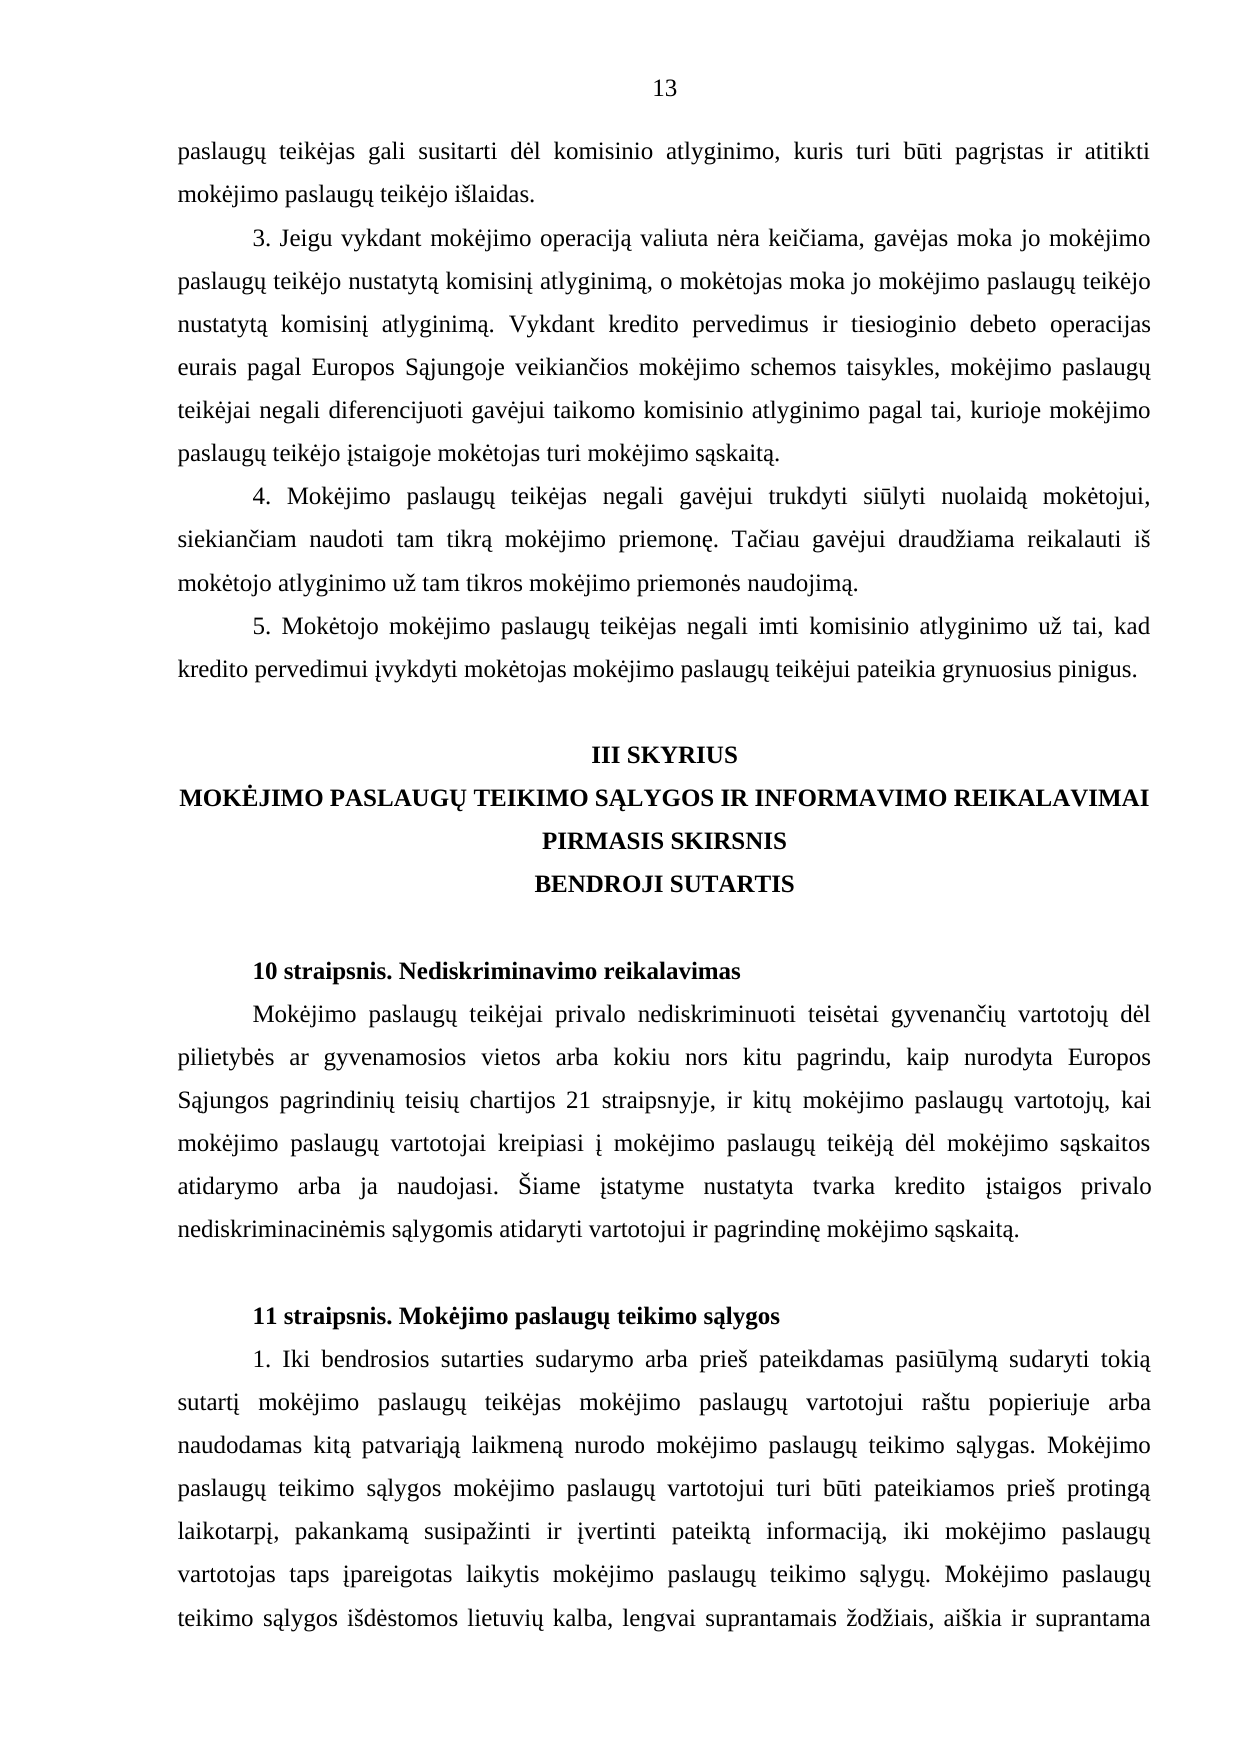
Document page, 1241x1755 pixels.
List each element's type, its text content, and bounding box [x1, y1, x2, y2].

text 11 straipsnis. Mokėjimo paslaugų teikimo sąlygos [177, 1301, 1152, 1329]
text 10 straipsnis. Nediskriminavimo reikalavimas [177, 956, 1152, 984]
text Mokėjimo paslaugų teikėjai privalo nediskriminuoti teisėtai gyvenančių vartotojų dėl pilietybės ar gyvenamosios vietos arba kokiu nors kitu pagrindu, kaip nurodyta Europos Sąjungos pagrindinių teisių chartijos 21 straipsnyje, ir kitų mokėjimo paslaugų vartotojų, kai mokėjimo paslaugų vartotojai kreipiasi į mokėjimo paslaugų teikėją dėl mokėjimo sąskaitos atidarymo arba ja naudojasi. Šiame įstatyme nustatyta tvarka kredito įstaigos privalo nediskriminacinėmis sąlygomis atidaryti vartotojui ir pagrindinę mokėjimo sąskaitą. [177, 999, 1152, 1243]
text 5. Mokėtojo mokėjimo paslaugų teikėjas negali imti komisinio atlyginimo už tai, kad kredito pervedimui įvykdyti mokėtojas mokėjimo paslaugų teikėjui pateikia grynuosius pinigus. [177, 611, 1152, 683]
text III SKYRIUS [177, 740, 1152, 769]
text BENDROJI SUTARTIS [177, 869, 1152, 898]
text MOKĖJIMO PASLAUGŲ TEIKIMO SĄLYGOS IR INFORMAVIMO REIKALAVIMAI [177, 783, 1152, 812]
text paslaugų teikėjas gali susitarti dėl komisinio atlyginimo, kuris turi būti pagrįstas ir atitikti mokėjimo paslaugų teikėjo išlaidas. [177, 136, 1152, 208]
text 3. Jeigu vykdant mokėjimo operaciją valiuta nėra keičiama, gavėjas moka jo mokėjimo paslaugų teikėjo nustatytą komisinį atlyginimą, o mokėtojas moka jo mokėjimo paslaugų teikėjo nustatytą komisinį atlyginimą. Vykdant kredito pervedimus ir tiesioginio debeto operacijas eurais pagal Europos Sąjungoje veikiančios mokėjimo schemos taisykles, mokėjimo paslaugų teikėjai negali diferencijuoti gavėjui taikomo komisinio atlyginimo pagal tai, kurioje mokėjimo paslaugų teikėjo įstaigoje mokėtojas turi mokėjimo sąskaitą. [177, 223, 1152, 467]
text 4. Mokėjimo paslaugų teikėjas negali gavėjui trukdyti siūlyti nuolaidą mokėtojui, siekiančiam naudoti tam tikrą mokėjimo priemonę. Tačiau gavėjui draudžiama reikalauti iš mokėtojo atlyginimo už tam tikros mokėjimo priemonės naudojimą. [177, 481, 1152, 596]
text 1. Iki bendrosios sutarties sudarymo arba prieš pateikdamas pasiūlymą sudaryti tokią sutartį mokėjimo paslaugų teikėjas mokėjimo paslaugų vartotojui raštu popieriuje arba naudodamas kitą patvariąją laikmeną nurodo mokėjimo paslaugų teikimo sąlygas. Mokėjimo paslaugų teikimo sąlygos mokėjimo paslaugų vartotojui turi būti pateikiamos prieš protingą laikotarpį, pakankamą susipažinti ir įvertinti pateiktą informaciją, iki mokėjimo paslaugų vartotojas taps įpareigotas laikytis mokėjimo paslaugų teikimo sąlygų. Mokėjimo paslaugų teikimo sąlygos išdėstomos lietuvių kalba, lengvai suprantamais žodžiais, aiškia ir suprantama [177, 1344, 1152, 1631]
text PIRMASIS SKIRSNIS [177, 826, 1152, 855]
